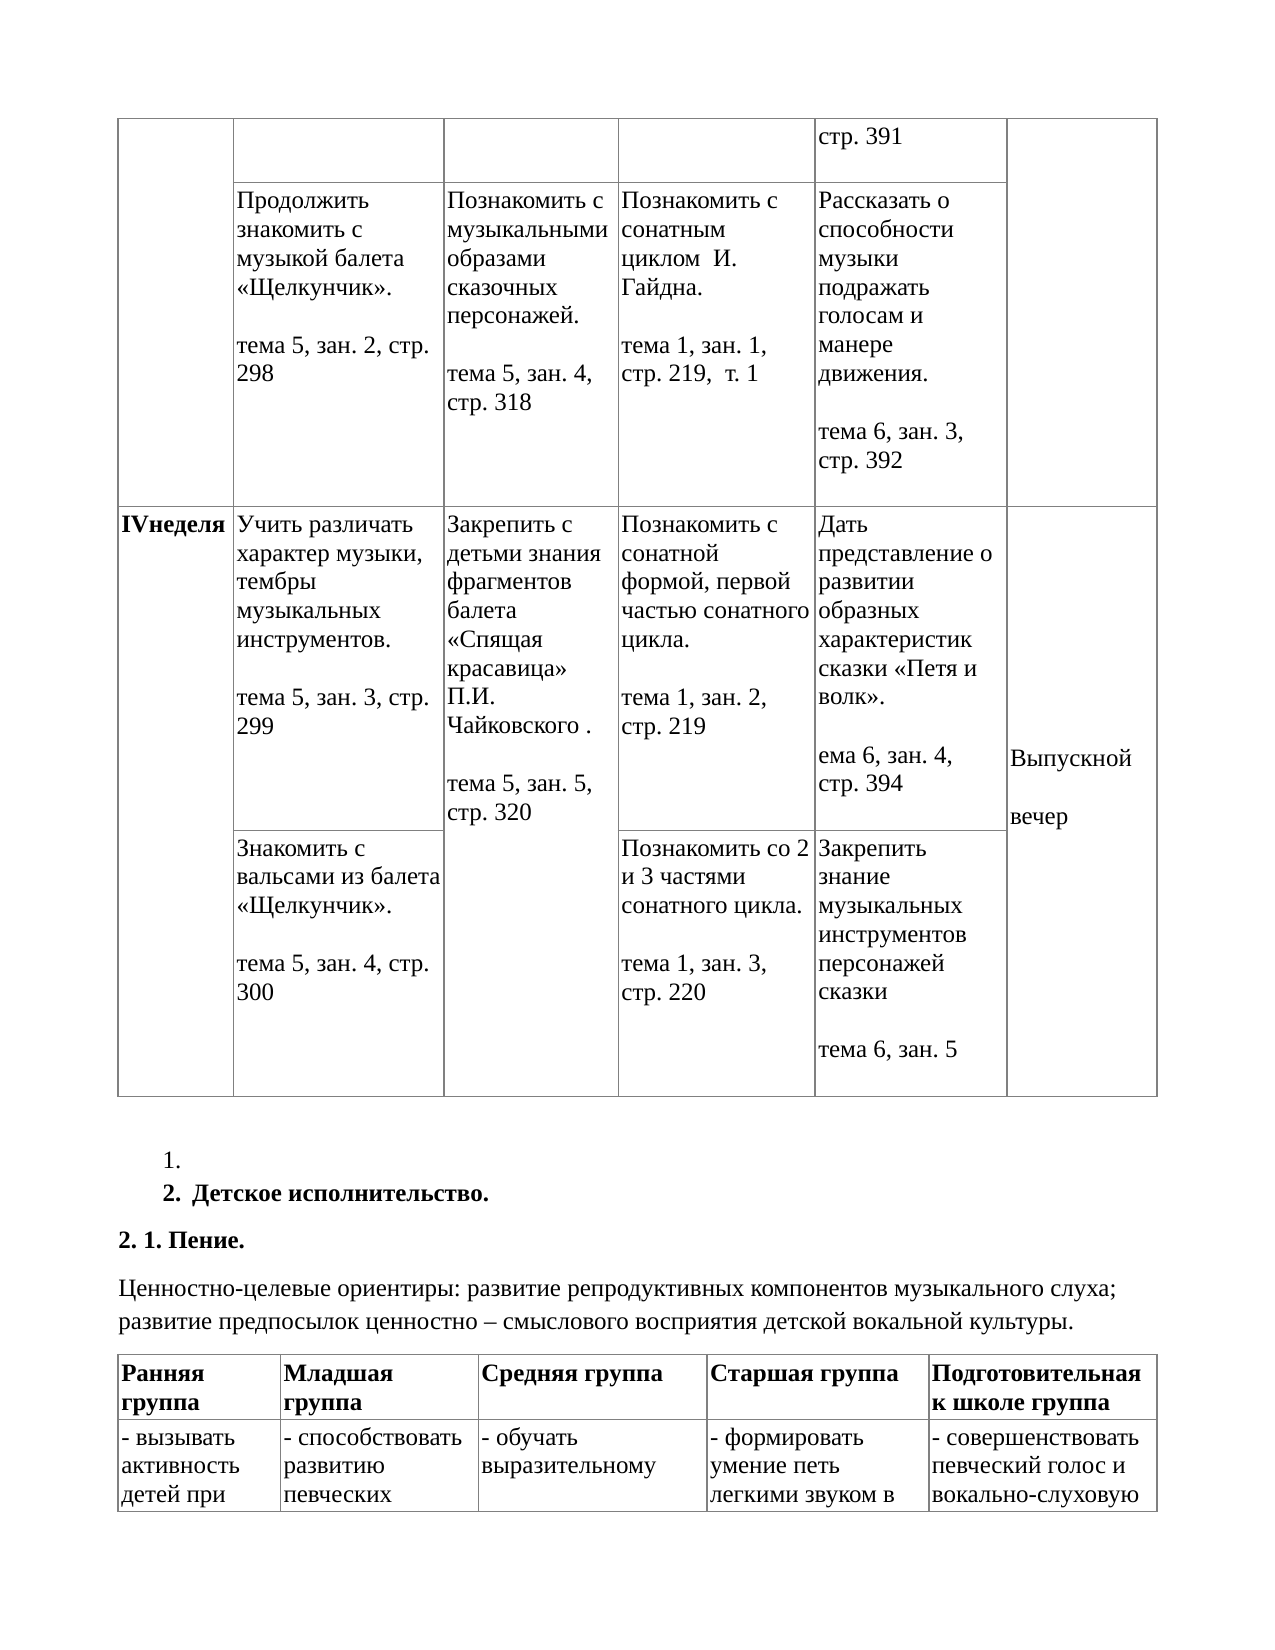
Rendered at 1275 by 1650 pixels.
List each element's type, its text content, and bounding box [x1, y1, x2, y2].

table_cell [234, 119, 443, 182]
table_cell Познакомить с сонатным циклом И. Гайдна. тема 1, зан. 1, стр. 219, т. 1 [619, 183, 814, 506]
table_cell [445, 119, 618, 182]
table_cell Познакомить со 2 и 3 частями сонатного цикла. тема 1, зан. 3, стр. 220 [619, 831, 814, 1096]
table_header Подготовительная к школе группа [930, 1355, 1156, 1419]
table_cell Познакомить с музыкальными образами сказочных персонажей. тема 5, зан. 4, стр. 318 [445, 183, 618, 506]
table_header Ранняя группа [119, 1355, 280, 1419]
table_header Средняя группа [479, 1355, 706, 1419]
table_cell Выпускной вечер [1008, 507, 1156, 1096]
table_cell [1008, 119, 1156, 506]
table_cell Продолжить знакомить с музыкой балета «Щелкунчик». тема 5, зан. 2, стр. 298 [234, 183, 443, 506]
table_cell - совершенствовать певческий голос и вокально-слуховую [930, 1420, 1156, 1511]
table_cell - вызывать активность детей при [119, 1420, 280, 1511]
table_cell Закрепить знание музыкальных инструментов персонажей сказки тема 6, зан. 5 [816, 831, 1006, 1096]
text 2. 1. Пение. [118, 1226, 1157, 1254]
table_cell Учить различать характер музыки, тембры музыкальных инструментов. тема 5, зан. 3, стр. 299 [234, 507, 443, 829]
table_cell Знакомить с вальсами из балета «Щелкунчик». тема 5, зан. 4, стр. 300 [234, 831, 443, 1096]
table_cell стр. 391 [816, 119, 1006, 182]
table_header Старшая группа [708, 1355, 928, 1419]
table_header Младшая группа [281, 1355, 478, 1419]
table_cell Дать представление о развитии образных характеристик сказки «Петя и волк». ема 6, зан. 4, стр. 394 [816, 507, 1006, 829]
table_cell IVнеделя [119, 507, 233, 1096]
table_cell - способствовать развитию певческих [281, 1420, 478, 1511]
list Детское исполнительство. [162, 1178, 1157, 1207]
text Ценностно-целевые ориентиры: развитие репродуктивных компонентов музыкального слуха; развитие предпосылок ценностно – смыслового восприятия детской вокальной культуры. [118, 1273, 1157, 1335]
table_cell Закрепить с детьми знания фрагментов балета «Спящая красавица» П.И. Чайковского . тема 5, зан. 5, стр. 320 [445, 507, 618, 1096]
table_cell Познакомить с сонатной формой, первой частью сонатного цикла. тема 1, зан. 2, стр. 219 [619, 507, 814, 829]
table_cell - обучать выразительному [479, 1420, 706, 1511]
table_cell Рассказать о способности музыки подражать голосам и манере движения. тема 6, зан. 3, стр. 392 [816, 183, 1006, 506]
table_cell [619, 119, 814, 182]
table_cell - формировать умение петь легкими звуком в [708, 1420, 928, 1511]
table_cell [119, 119, 233, 506]
